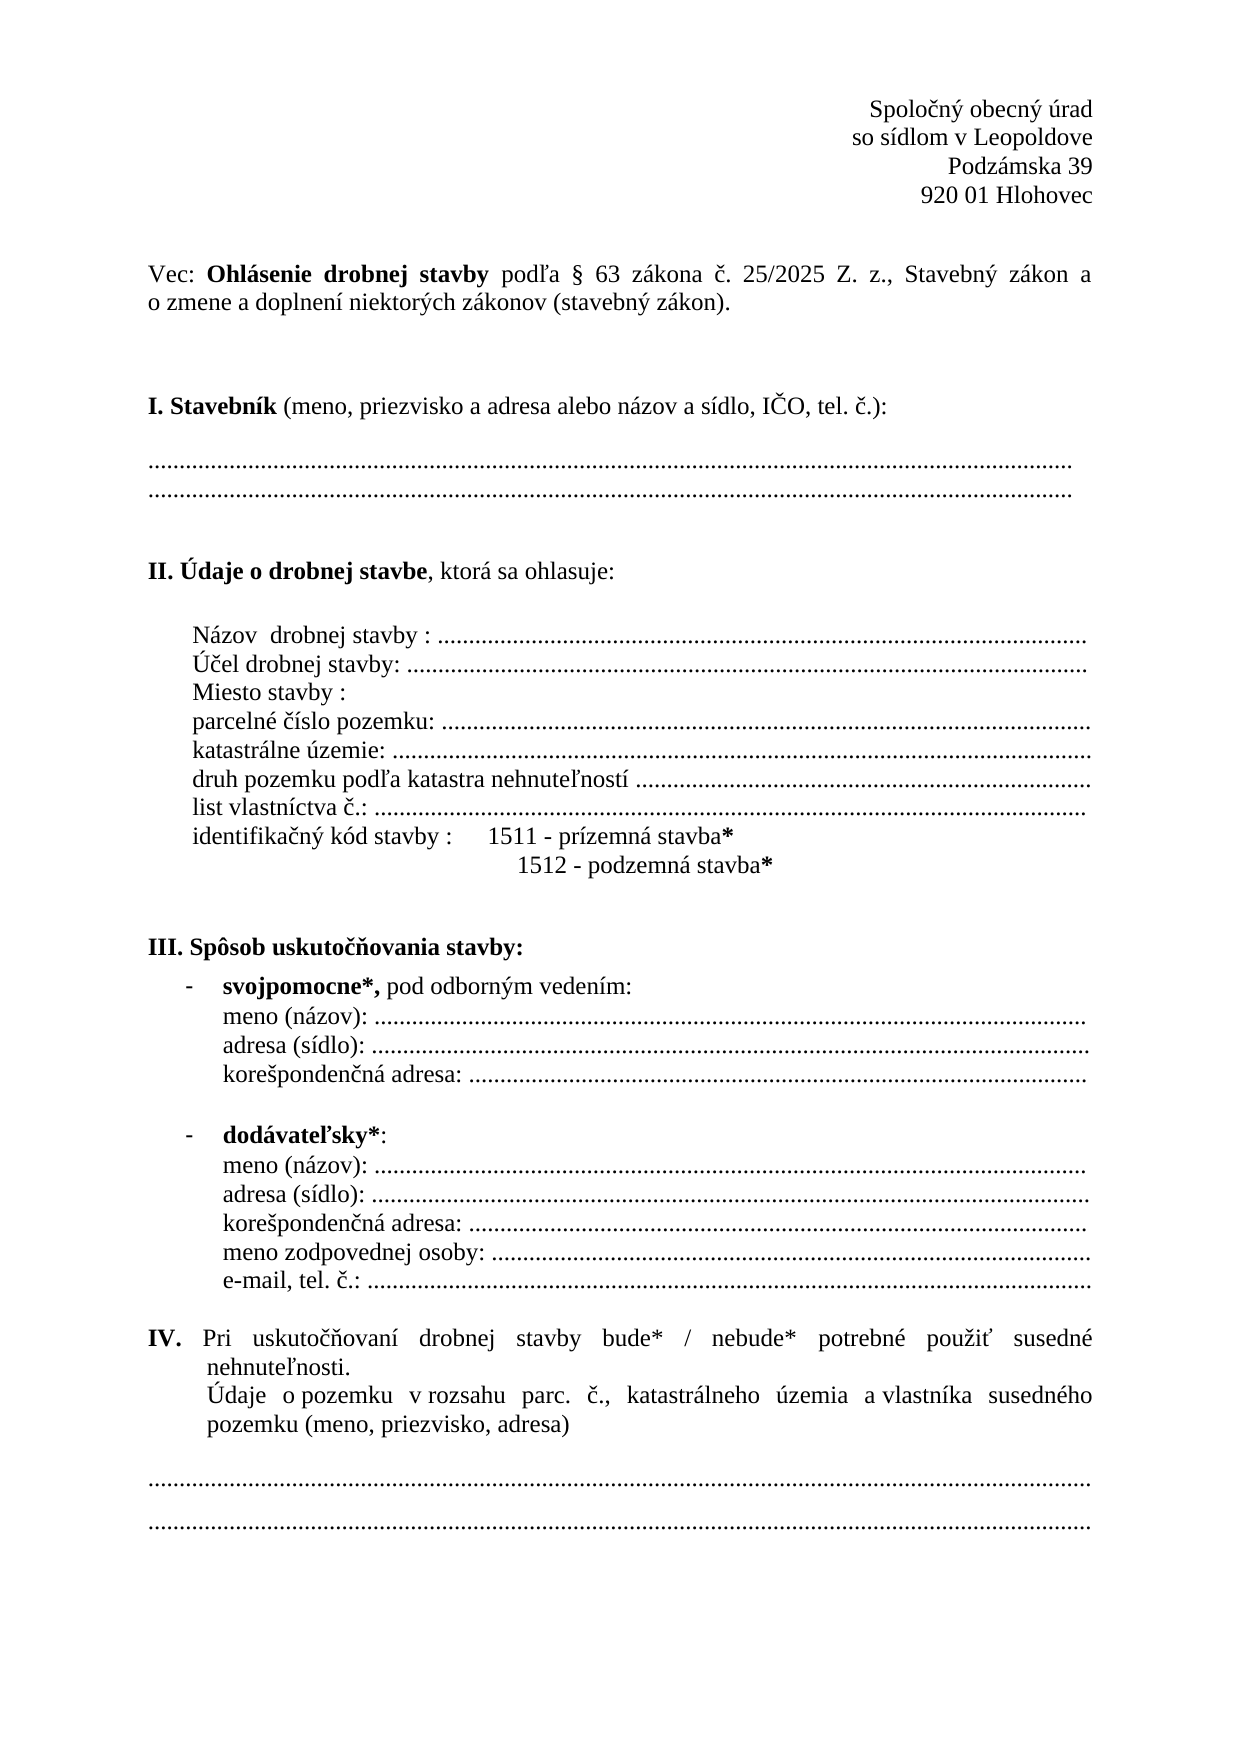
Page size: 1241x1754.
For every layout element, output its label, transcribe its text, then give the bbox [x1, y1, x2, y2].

subtitle II. Údaje o drobnej stavbe, ktorá sa ohlasuje: [148, 556, 1093, 585]
text Údaje o pozemku v rozsahu parc. č., katastrálneho územia a vlastníka susedného pozemku (meno, priezvisko, adresa) [207, 1381, 1093, 1438]
subtitle I. Stavebník (meno, priezvisko a adresa alebo názov a sídlo, IČO, tel. č.): [148, 391, 1093, 420]
text Podzámska 39 [148, 151, 1093, 180]
text meno zodpovednej osoby: ................................................................................................ [223, 1237, 1093, 1266]
subtitle Vec: Ohlásenie drobnej stavby podľa § 63 zákona č. 25/2025 Z. z., Stavebný zákon a o zmene a doplnení niektorých zákonov (stavebný zákon). [148, 259, 1093, 316]
text 920 01 Hlohovec [148, 180, 1093, 209]
text Názov drobnej stavby : ........................................................................................................ [192, 620, 1093, 649]
text so sídlom v Leopoldove [148, 122, 1093, 151]
text korešpondenčná adresa: ................................................................................................... [223, 1208, 1093, 1237]
text druh pozemku podľa katastra nehnuteľností ......................................................................... [192, 764, 1093, 792]
text parcelné číslo pozemku: ........................................................................................................ [192, 706, 1093, 735]
text e-mail, tel. č.: .................................................................................................................... [223, 1266, 1093, 1294]
text adresa (sídlo): ................................................................................................................... [223, 1179, 1093, 1208]
text katastrálne územie: ................................................................................................................ [192, 735, 1093, 764]
text IV. Pri uskutočňovaní drobnej stavby bude* / nebude* potrebné použiť susedné nehnuteľnosti. [148, 1323, 1093, 1381]
text Miesto stavby : [192, 677, 1093, 706]
subtitle III. Spôsob uskutočňovania stavby: [148, 932, 1093, 961]
text .................................................................................................................................................... [148, 474, 1093, 502]
text list vlastníctva č.: .................................................................................................................. [192, 792, 1093, 821]
text meno (názov): .................................................................................................................. [223, 1001, 1093, 1030]
list svojpomocne*, pod odborným vedením: [185, 967, 1093, 1001]
text .............................................................................................................................................................................................................................................................................................................. [148, 1463, 1093, 1535]
text meno (názov): .................................................................................................................. [223, 1151, 1093, 1179]
list dodávateľsky*: [185, 1116, 1093, 1151]
text identifikačný kód stavby : 1511 - prízemná stavba* [192, 821, 1093, 850]
text 1512 - podzemná stavba* [148, 850, 1093, 879]
text korešpondenčná adresa: ................................................................................................... [223, 1059, 1093, 1088]
text Účel drobnej stavby: ............................................................................................................. [192, 649, 1093, 677]
text Spoločný obecný úrad [148, 94, 1093, 122]
text adresa (sídlo): ................................................................................................................... [223, 1030, 1093, 1059]
text .................................................................................................................................................... [148, 445, 1093, 474]
